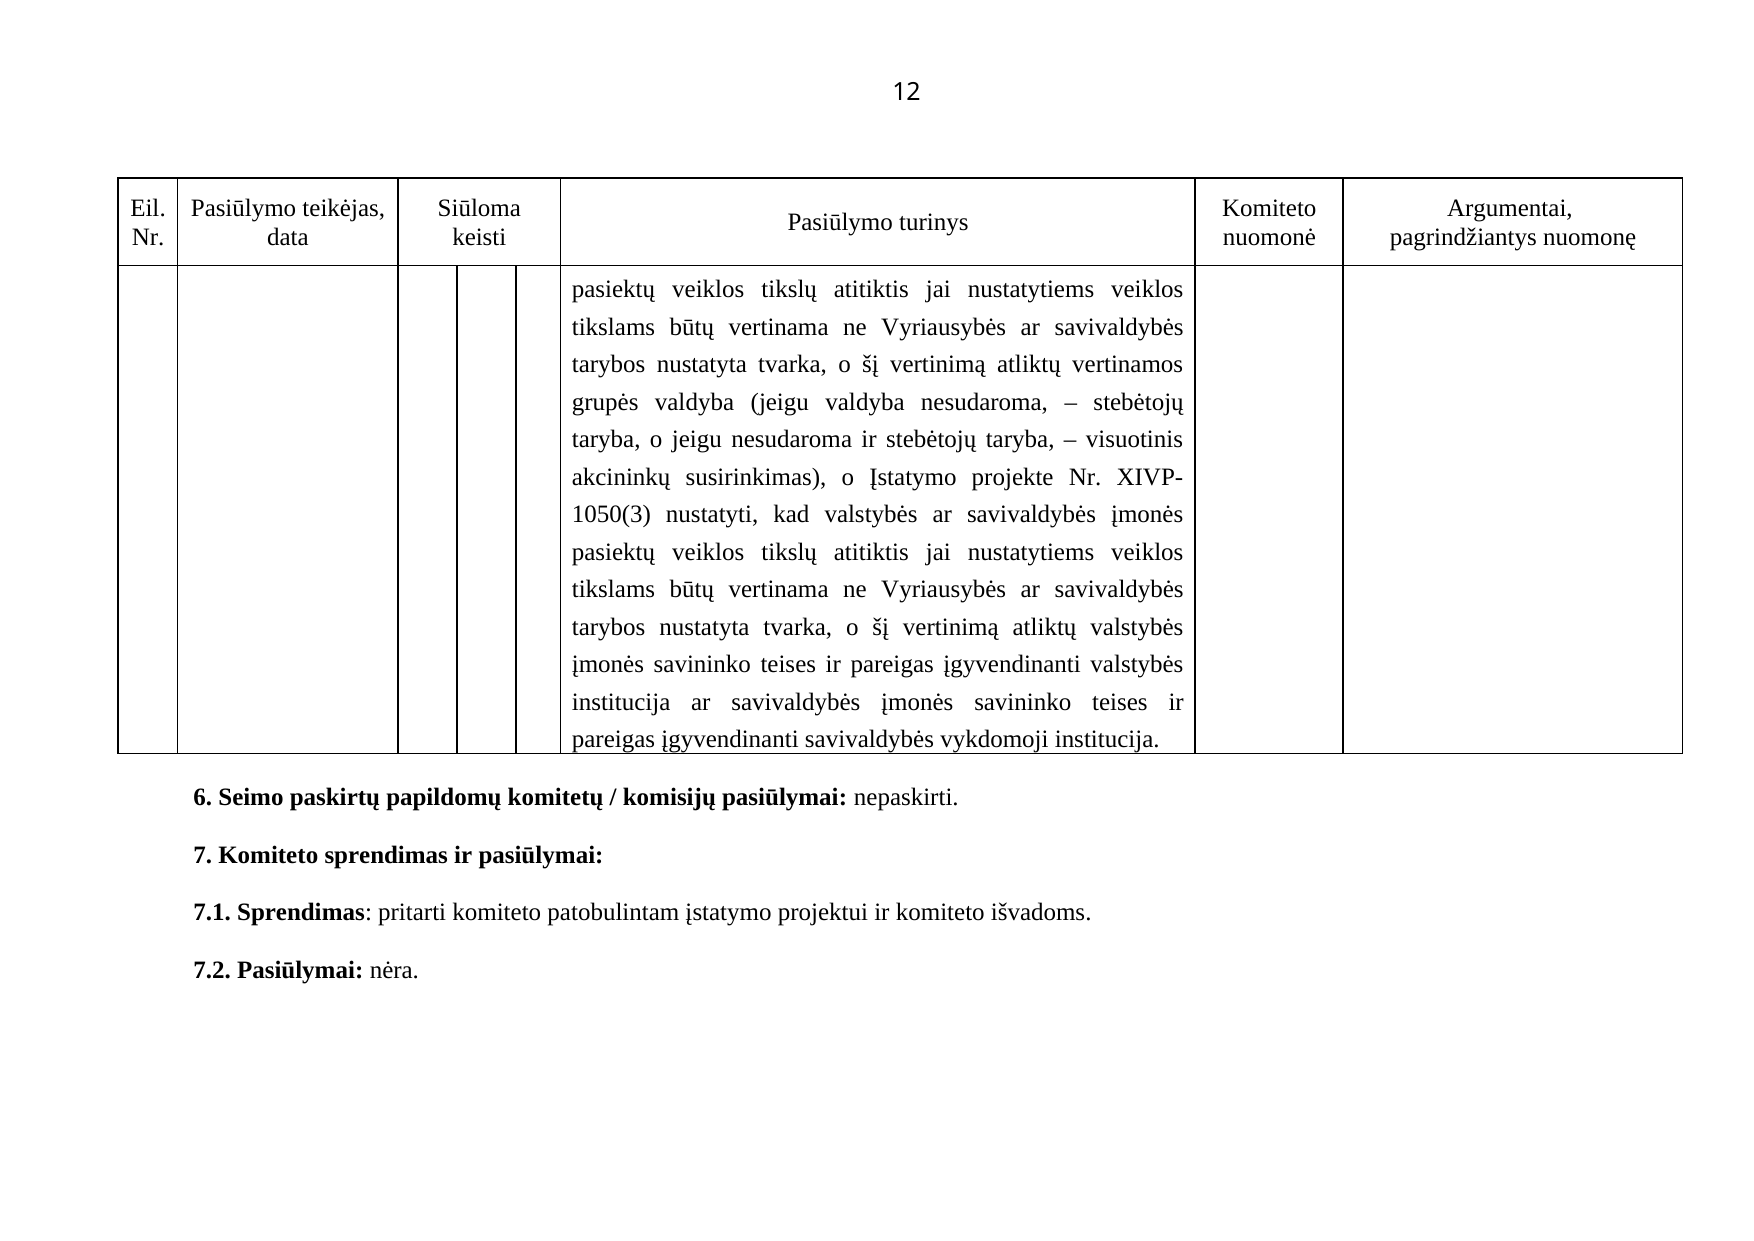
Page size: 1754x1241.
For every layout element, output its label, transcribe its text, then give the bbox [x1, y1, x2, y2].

text 7.1. Sprendimas: pritarti komiteto patobulintam įstatymo projektui ir komiteto išvadoms. [118, 897, 1695, 926]
table_header Siūloma keisti [399, 179, 560, 265]
table_cell [517, 266, 560, 753]
table_header Pasiūlymo turinys [561, 179, 1194, 265]
table_header Komiteto nuomonė [1196, 179, 1342, 265]
table_header Pasiūlymo teikėjas, data [178, 179, 397, 265]
subtitle 7. Komiteto sprendimas ir pasiūlymai: [118, 840, 1695, 868]
subtitle 6. Seimo paskirtų papildomų komitetų / komisijų pasiūlymai: nepaskirti. [118, 782, 1695, 811]
table_header Argumentai, pagrindžiantys nuomonę [1344, 179, 1682, 265]
text 7.2. Pasiūlymai: nėra. [118, 955, 1695, 983]
table_cell [458, 266, 515, 753]
table_header Eil. Nr. [119, 179, 177, 265]
table_cell pasiektų veiklos tikslų atitiktis jai nustatytiems veiklos tikslams būtų vertinama ne Vyriausybės ar savivaldybės tarybos nustatyta tvarka, o šį vertinimą atliktų vertinamos grupės valdyba (jeigu valdyba nesudaroma, – stebėtojų taryba, o jeigu nesudaroma ir stebėtojų taryba, – visuotinis akcininkų susirinkimas), o Įstatymo projekte Nr. XIVP-1050(3) nustatyti, kad valstybės ar savivaldybės įmonės pasiektų veiklos tikslų atitiktis jai nustatytiems veiklos tikslams būtų vertinama ne Vyriausybės ar savivaldybės tarybos nustatyta tvarka, o šį vertinimą atliktų valstybės įmonės savininko teises ir pareigas įgyvendinanti valstybės institucija ar savivaldybės įmonės savininko teises ir pareigas įgyvendinanti savivaldybės vykdomoji institucija. [561, 266, 1194, 753]
table_cell [1196, 266, 1342, 753]
table_cell [119, 266, 177, 753]
table_cell [399, 266, 456, 753]
table_cell [178, 266, 397, 753]
table_cell [1344, 266, 1682, 753]
